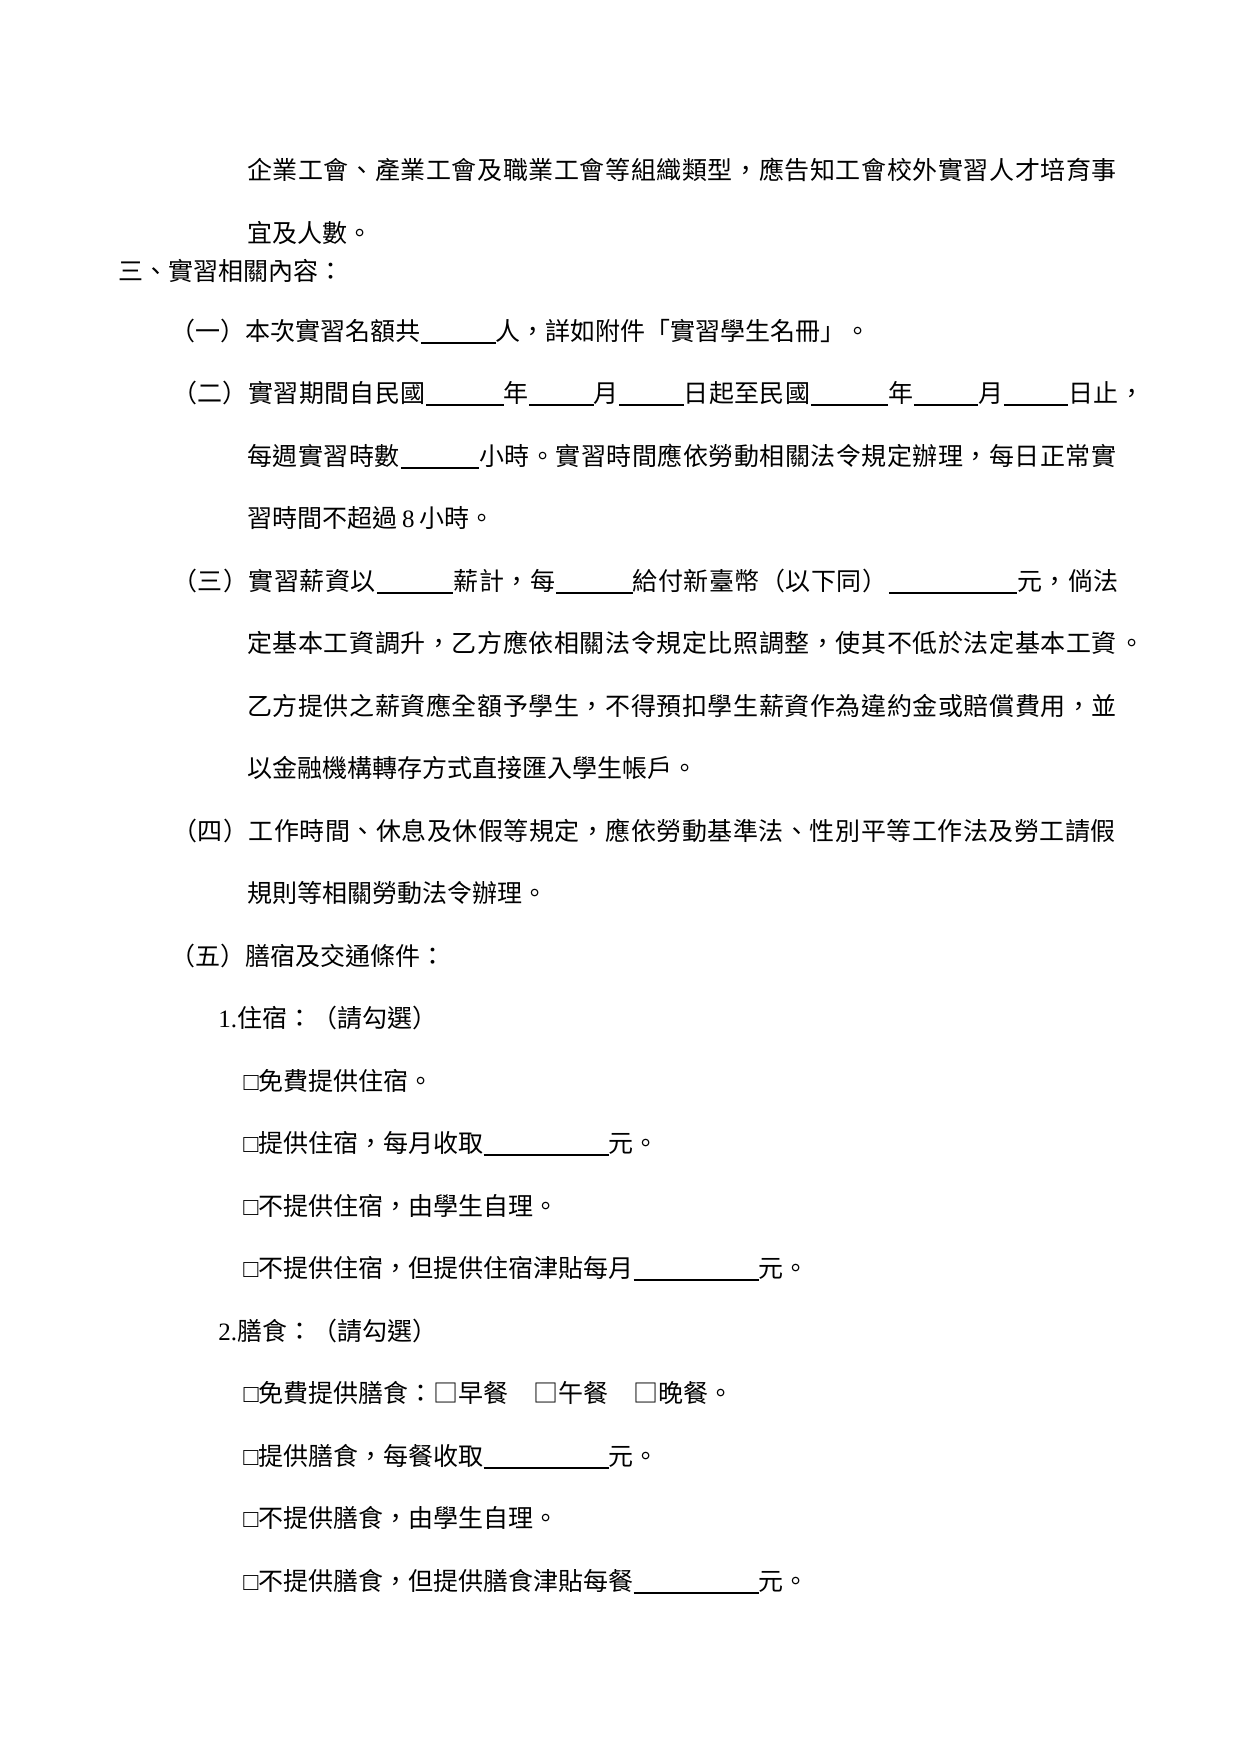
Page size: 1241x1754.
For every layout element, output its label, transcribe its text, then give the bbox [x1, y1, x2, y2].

text □不提供住宿，由學生自理。 [243, 1162, 1119, 1225]
text □免費提供住宿。 [118, 1037, 1119, 1100]
text 三、實習相關內容： [118, 252, 1122, 287]
text （一）本次實習名額共 人，詳如附件「實習學生名冊」。 [171, 287, 1119, 350]
text 企業工會、產業工會及職業工會等組織類型，應告知工會校外實習人才培育事宜及人數。 [172, 127, 1119, 252]
text （四）工作時間、休息及休假等規定，應依勞動基準法、性別平等工作法及勞工請假規則等相關勞動法令辦理。 [172, 787, 1119, 912]
text □提供膳食，每餐收取 元。 [243, 1412, 1119, 1475]
text 1.住宿：（請勾選） [118, 975, 1119, 1037]
text 2.膳食：（請勾選） [118, 1287, 1119, 1350]
text □不提供膳食，但提供膳食津貼每餐 元。 [243, 1537, 1119, 1600]
text （三）實習薪資以 薪計，每 給付新臺幣（以下同） 元，倘法定基本工資調升，乙方應依相關法令規定比照調整，使其不低於法定基本工資。乙方提供之薪資應全額予學生，不得預扣學生薪資作為違約金或賠償費用，並以金融機構轉存方式直接匯入學生帳戶。 [172, 537, 1119, 787]
text □免費提供膳食：□早餐 □午餐 □晚餐。 [118, 1350, 1119, 1412]
text □不提供膳食，由學生自理。 [243, 1475, 1119, 1537]
text □提供住宿，每月收取 元。 [243, 1100, 1119, 1162]
text （二）實習期間自民國 年 月 日起至民國 年 月 日止，每週實習時數 小時。實習時間應依勞動相關法令規定辦理，每日正常實習時間不超過8小時。 [172, 350, 1119, 537]
text □不提供住宿，但提供住宿津貼每月 元。 [243, 1225, 1119, 1287]
text （五）膳宿及交通條件： [171, 912, 1119, 975]
